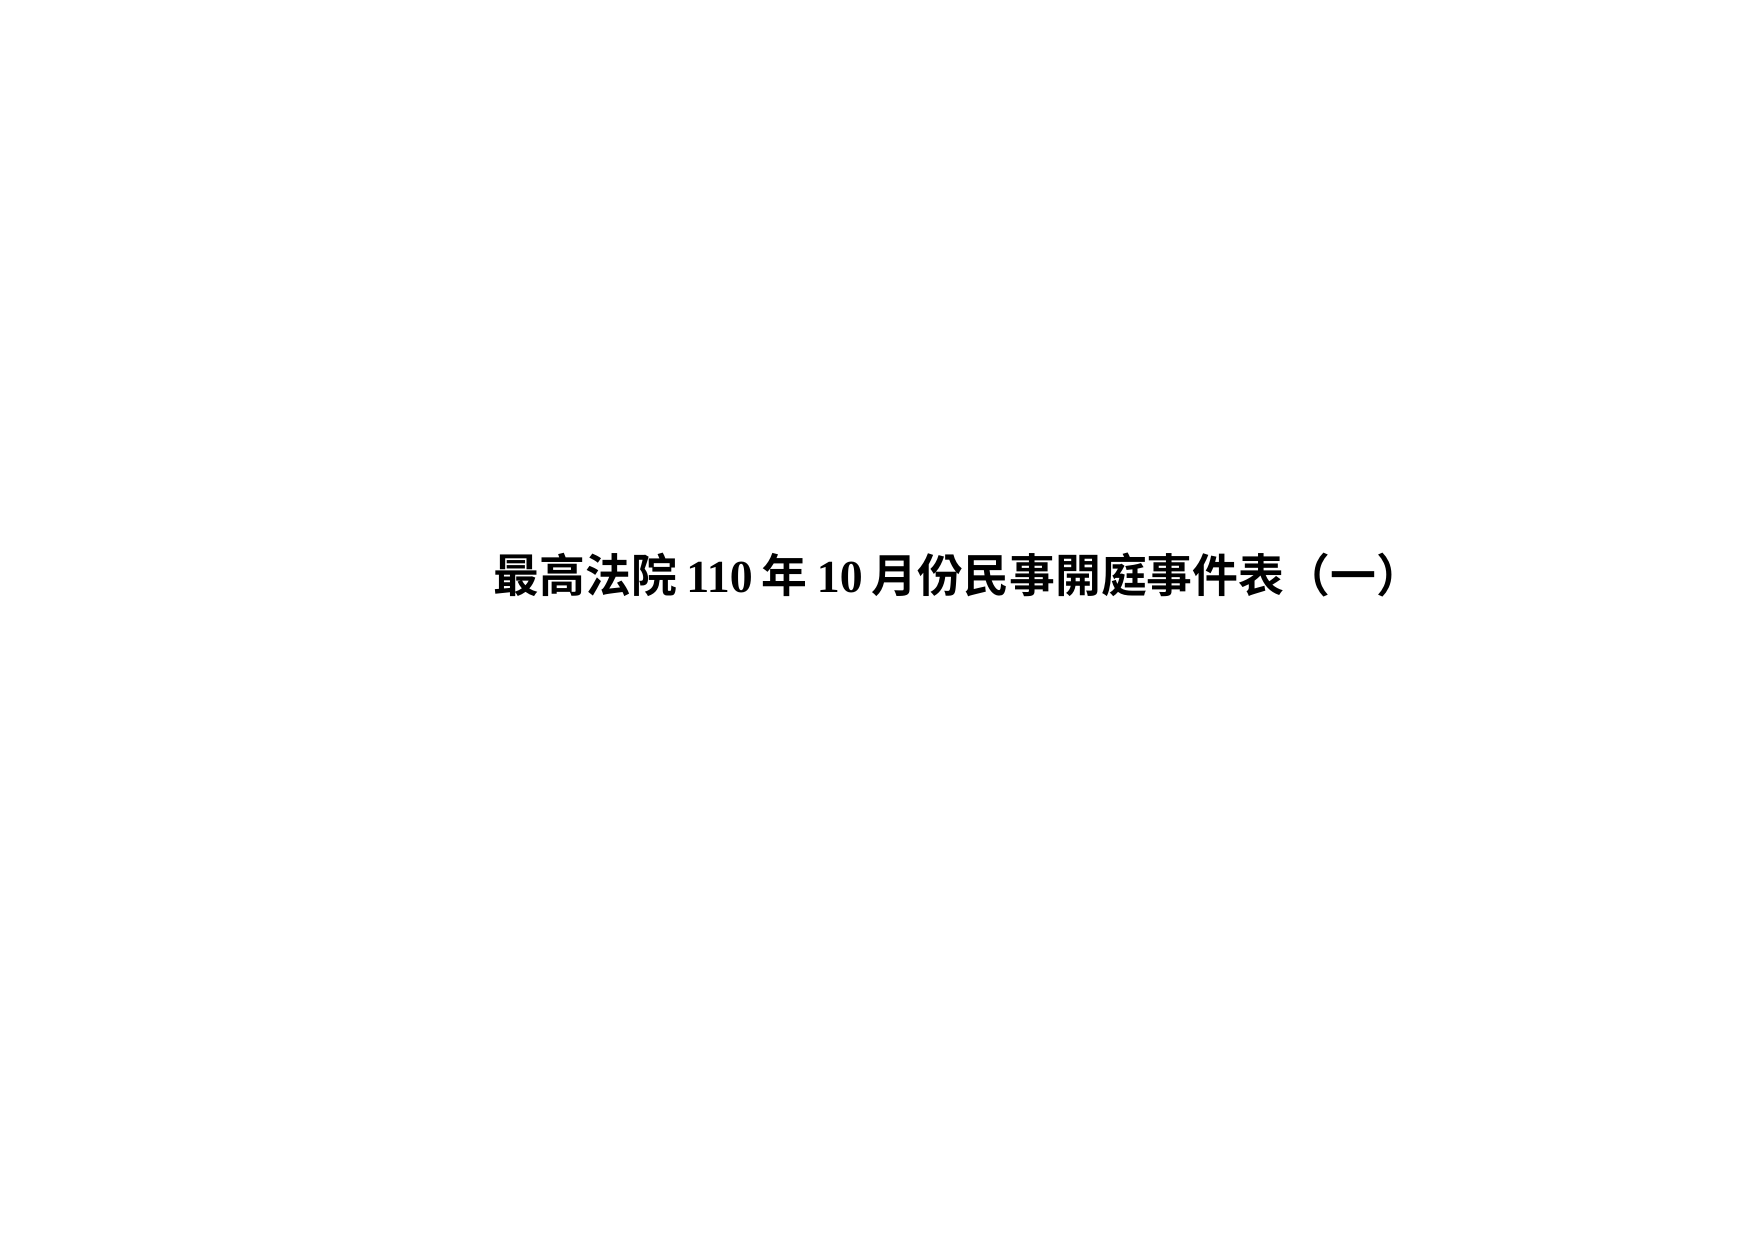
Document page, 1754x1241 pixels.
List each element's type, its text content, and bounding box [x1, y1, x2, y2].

text 最高法院110年10月份民事開庭事件表（一） [150, 500, 1604, 625]
